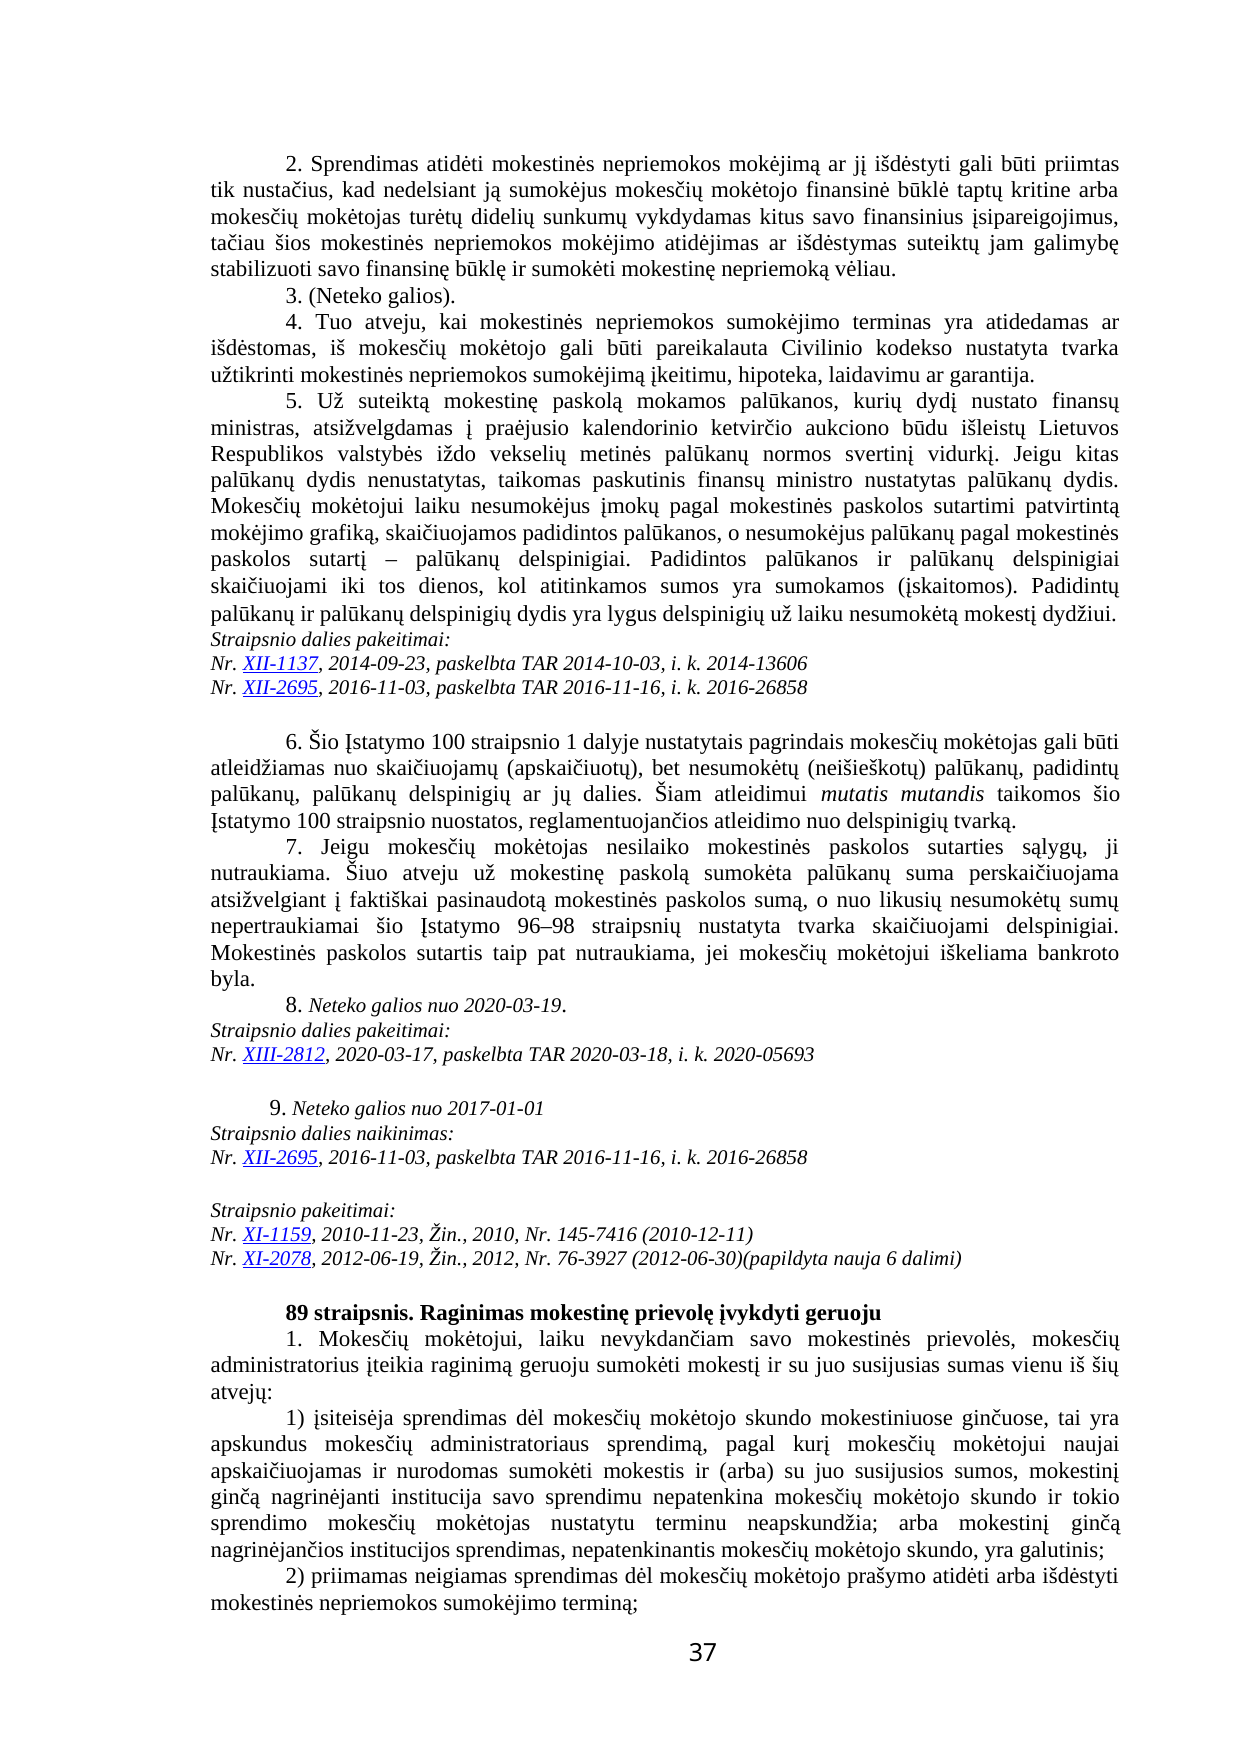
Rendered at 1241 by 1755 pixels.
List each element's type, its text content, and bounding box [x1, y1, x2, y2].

text Nr. XII-2695, 2016-11-03, paskelbta TAR 2016-11-16, i. k. 2016-26858 [210, 1145, 1120, 1169]
text 3. (Neteko galios). [210, 282, 1120, 308]
text 9. Neteko galios nuo 2017-01-01 [210, 1094, 1120, 1121]
text 1) įsiteisėja sprendimas dėl mokesčių mokėtojo skundo mokestiniuose ginčuose, tai yra apskundus mokesčių administratoriaus sprendimą, pagal kurį mokesčių mokėtojui naujai apskaičiuojamas ir nurodomas sumokėti mokestis ir (arba) su juo susijusios sumos, mokestinį ginčą nagrinėjanti institucija savo sprendimu nepatenkina mokesčių mokėtojo skundo ir tokio sprendimo mokesčių mokėtojas nustatytu terminu neapskundžia; arba mokestinį ginčą nagrinėjančios institucijos sprendimas, nepatenkinantis mokesčių mokėtojo skundo, yra galutinis; [210, 1404, 1120, 1562]
text 8. Neteko galios nuo 2020-03-19. [210, 991, 1120, 1018]
text 89 straipsnis. Raginimas mokestinę prievolę įvykdyti geruoju [210, 1299, 1120, 1325]
text 1. Mokesčių mokėtojui, laiku nevykdančiam savo mokestinės prievolės, mokesčių administratorius įteikia raginimą geruoju sumokėti mokestį ir su juo susijusias sumas vienu iš šių atvejų: [210, 1325, 1120, 1404]
text Nr. XIII-2812, 2020-03-17, paskelbta TAR 2020-03-18, i. k. 2020-05693 [210, 1042, 1120, 1066]
text Straipsnio dalies pakeitimai: [210, 627, 1120, 651]
text 4. Tuo atveju, kai mokestinės nepriemokos sumokėjimo terminas yra atidedamas ar išdėstomas, iš mokesčių mokėtojo gali būti pareikalauta Civilinio kodekso nustatyta tvarka užtikrinti mokestinės nepriemokos sumokėjimą įkeitimu, hipoteka, laidavimu ar garantija. [210, 308, 1120, 387]
text 6. Šio Įstatymo 100 straipsnio 1 dalyje nustatytais pagrindais mokesčių mokėtojas gali būti atleidžiamas nuo skaičiuojamų (apskaičiuotų), bet nesumokėtų (neišieškotų) palūkanų, padidintų palūkanų, palūkanų delspinigių ar jų dalies. Šiam atleidimui mutatis mutandis taikomos šio Įstatymo 100 straipsnio nuostatos, reglamentuojančios atleidimo nuo delspinigių tvarką. [210, 728, 1120, 833]
text Straipsnio pakeitimai: [210, 1198, 1120, 1222]
text Straipsnio dalies pakeitimai: [210, 1018, 1120, 1042]
text Nr. XII-2695, 2016-11-03, paskelbta TAR 2016-11-16, i. k. 2016-26858 [210, 675, 1120, 699]
text Nr. XI-2078, 2012-06-19, Žin., 2012, Nr. 76-3927 (2012-06-30)(papildyta nauja 6 dalimi) [210, 1246, 1120, 1270]
text Nr. XII-1137, 2014-09-23, paskelbta TAR 2014-10-03, i. k. 2014-13606 [210, 651, 1120, 675]
text Straipsnio dalies naikinimas: [210, 1121, 1120, 1145]
text 5. Už suteiktą mokestinę paskolą mokamos palūkanos, kurių dydį nustato finansų ministras, atsižvelgdamas į praėjusio kalendorinio ketvirčio aukciono būdu išleistų Lietuvos Respublikos valstybės iždo vekselių metinės palūkanų normos svertinį vidurkį. Jeigu kitas palūkanų dydis nenustatytas, taikomas paskutinis finansų ministro nustatytas palūkanų dydis. Mokesčių mokėtojui laiku nesumokėjus įmokų pagal mokestinės paskolos sutartimi patvirtintą mokėjimo grafiką, skaičiuojamos padidintos palūkanos, o nesumokėjus palūkanų pagal mokestinės paskolos sutartį – palūkanų delspinigiai. Padidintos palūkanos ir palūkanų delspinigiai skaičiuojami iki tos dienos, kol atitinkamos sumos yra sumokamos (įskaitomos). Padidintų palūkanų ir palūkanų delspinigių dydis yra lygus delspinigių už laiku nesumokėtą mokestį dydžiui. [210, 387, 1120, 627]
text Nr. XI-1159, 2010-11-23, Žin., 2010, Nr. 145-7416 (2010-12-11) [210, 1222, 1120, 1246]
text 7. Jeigu mokesčių mokėtojas nesilaiko mokestinės paskolos sutarties sąlygų, ji nutraukiama. Šiuo atveju už mokestinę paskolą sumokėta palūkanų suma perskaičiuojama atsižvelgiant į faktiškai pasinaudotą mokestinės paskolos sumą, o nuo likusių nesumokėtų sumų nepertraukiamai šio Įstatymo 96–98 straipsnių nustatyta tvarka skaičiuojami delspinigiai. Mokestinės paskolos sutartis taip pat nutraukiama, jei mokesčių mokėtojui iškeliama bankroto byla. [210, 833, 1120, 991]
text 2) priimamas neigiamas sprendimas dėl mokesčių mokėtojo prašymo atidėti arba išdėstyti mokestinės nepriemokos sumokėjimo terminą; [210, 1562, 1120, 1615]
text 2. Sprendimas atidėti mokestinės nepriemokos mokėjimą ar jį išdėstyti gali būti priimtas tik nustačius, kad nedelsiant ją sumokėjus mokesčių mokėtojo finansinė būklė taptų kritine arba mokesčių mokėtojas turėtų didelių sunkumų vykdydamas kitus savo finansinius įsipareigojimus, tačiau šios mokestinės nepriemokos mokėjimo atidėjimas ar išdėstymas suteiktų jam galimybę stabilizuoti savo finansinę būklę ir sumokėti mokestinę nepriemoką vėliau. [210, 150, 1120, 282]
